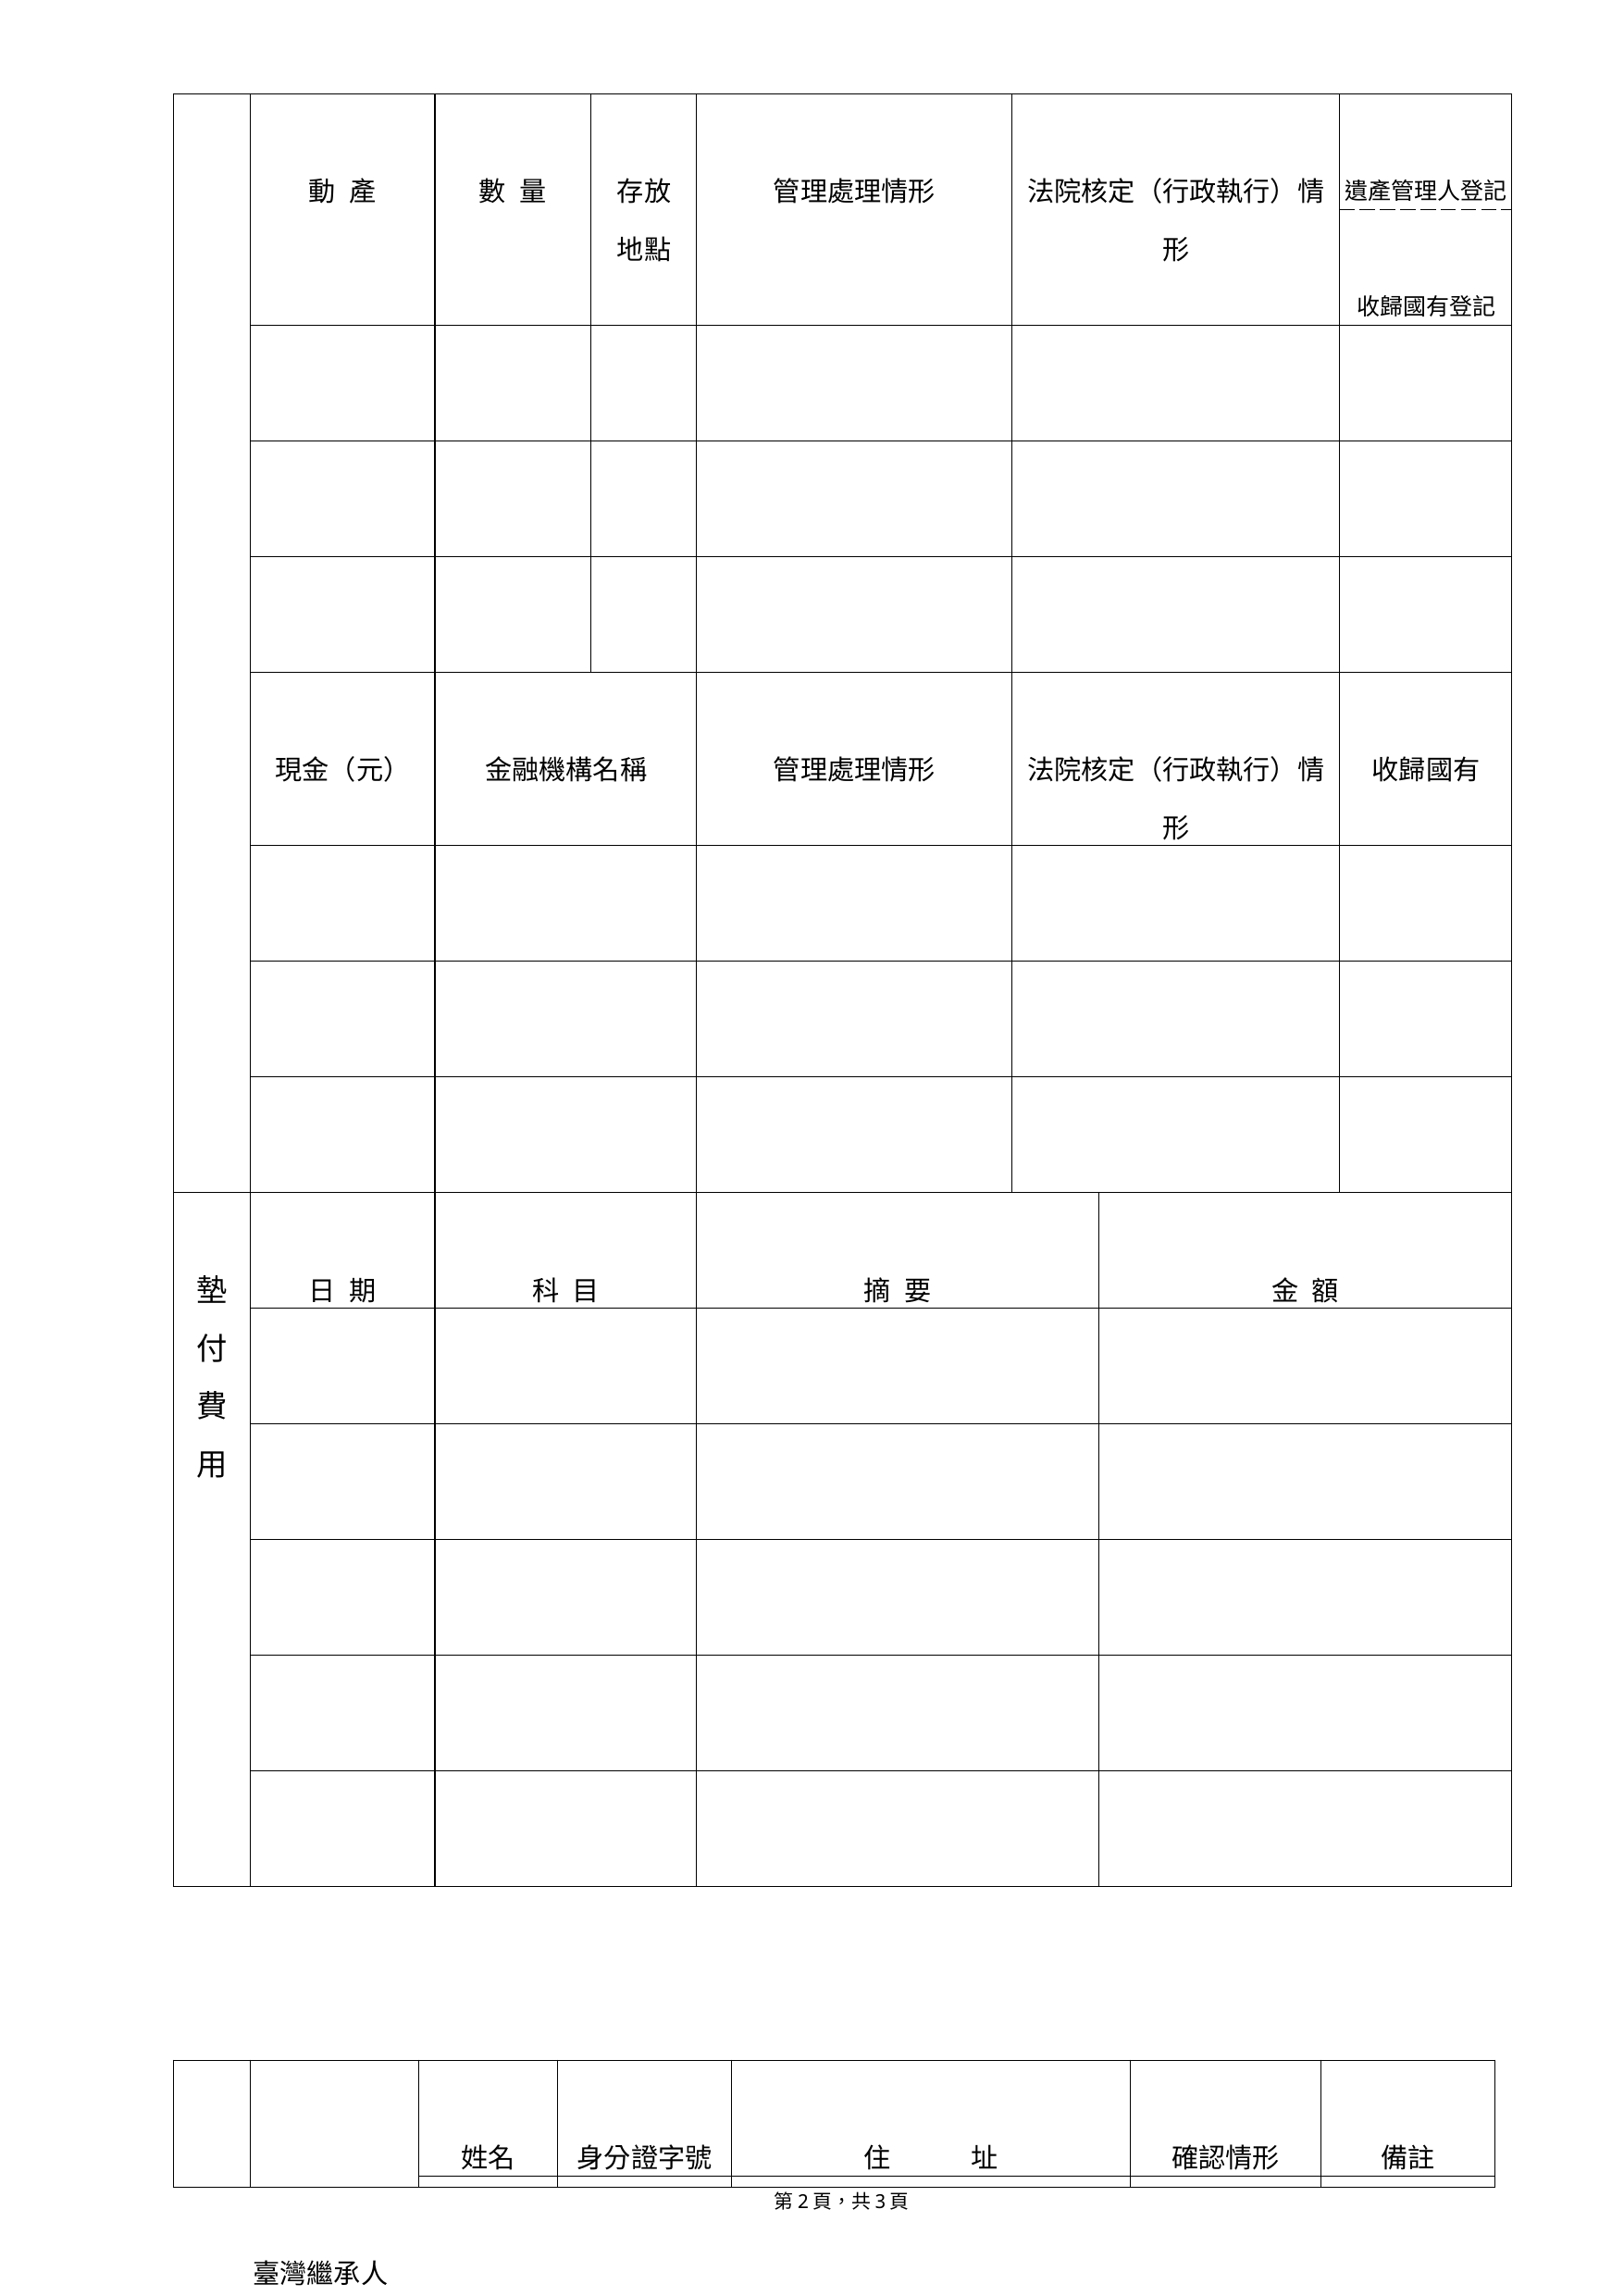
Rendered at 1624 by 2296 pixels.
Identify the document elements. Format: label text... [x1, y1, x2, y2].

table_cell [591, 326, 696, 441]
table_cell [251, 1656, 434, 1770]
table_header 備註 [1321, 2061, 1494, 2176]
table_cell [1340, 557, 1511, 672]
table_cell [1012, 557, 1339, 672]
table_cell 收歸國有登記 [1340, 209, 1511, 325]
table_cell [1012, 1077, 1339, 1192]
table_cell 法院核定（行政執行）情形 [1012, 673, 1339, 845]
table_cell [436, 1309, 696, 1423]
table_cell [436, 441, 590, 556]
table_cell [1099, 1540, 1511, 1655]
table_cell 日 期 [251, 1193, 434, 1308]
table_cell [1012, 962, 1339, 1076]
table_cell 法院核定（行政執行）情形 [1012, 94, 1339, 325]
table_cell [436, 962, 696, 1076]
table_header 住 址 [732, 2061, 1130, 2176]
table_cell [1340, 326, 1511, 441]
table_cell 墊 付 費 用 [174, 1193, 250, 1886]
table_cell [174, 94, 250, 1192]
table_cell [1340, 441, 1511, 556]
table_cell [436, 326, 590, 441]
table_cell [1099, 1424, 1511, 1539]
table_cell [558, 2177, 731, 2187]
table_cell [697, 962, 1011, 1076]
table_cell [251, 1771, 434, 1886]
table_cell 現金（元） [251, 673, 434, 845]
table_cell [436, 557, 590, 672]
table_cell [1012, 326, 1339, 441]
table_cell [1131, 2177, 1320, 2187]
table_cell [697, 1540, 1098, 1655]
table_cell [1012, 441, 1339, 556]
table_cell [251, 1540, 434, 1655]
table_cell 管理處理情形 [697, 673, 1011, 845]
table_cell [1340, 1077, 1511, 1192]
table_cell [1099, 1656, 1511, 1770]
table_cell 摘 要 [697, 1193, 1098, 1308]
table_cell [436, 846, 696, 961]
table_cell [251, 1309, 434, 1423]
table_cell [251, 441, 434, 556]
table_cell 存放 地點 [591, 94, 696, 325]
table_cell [591, 441, 696, 556]
table_cell [697, 441, 1011, 556]
table_cell [251, 326, 434, 441]
table_cell [1340, 962, 1511, 1076]
table_cell [251, 962, 434, 1076]
table_cell 數 量 [436, 94, 590, 325]
table_cell [697, 557, 1011, 672]
table_cell [591, 557, 696, 672]
table_cell [697, 1077, 1011, 1192]
table_header 身分證字號 [558, 2061, 731, 2176]
table_cell [697, 326, 1011, 441]
table_cell [251, 846, 434, 961]
table_cell [732, 2177, 1130, 2187]
table_cell [1099, 1771, 1511, 1886]
table_cell [1099, 1309, 1511, 1423]
table_cell [697, 1771, 1098, 1886]
table_cell [1340, 846, 1511, 961]
table_cell [436, 1424, 696, 1539]
table_cell [697, 1309, 1098, 1423]
table_cell [436, 1077, 696, 1192]
table_cell [251, 557, 434, 672]
table_cell 金融機構名稱 [436, 673, 696, 845]
table_header 確認情形 [1131, 2061, 1320, 2176]
table_cell [1012, 846, 1339, 961]
table_cell 管理處理情形 [697, 94, 1011, 325]
table_cell [251, 1077, 434, 1192]
table_cell 金 額 [1099, 1193, 1511, 1308]
table_cell [1321, 2177, 1494, 2187]
table_cell [697, 1656, 1098, 1770]
table_cell 遺產管理人登記 [1340, 94, 1511, 209]
table_header 姓名 [419, 2061, 557, 2176]
table_cell [697, 846, 1011, 961]
table_cell [436, 1771, 696, 1886]
table_cell [419, 2177, 557, 2187]
table_cell 動 產 [251, 94, 434, 325]
table_cell [436, 1540, 696, 1655]
table_cell 科 目 [436, 1193, 696, 1308]
table_cell [697, 1424, 1098, 1539]
table_header 臺灣繼承人 [251, 2061, 418, 2187]
table_cell [251, 1424, 434, 1539]
table_cell 收歸國有 [1340, 673, 1511, 845]
table_cell [436, 1656, 696, 1770]
table_header 聲明繼承 [174, 2061, 250, 2187]
